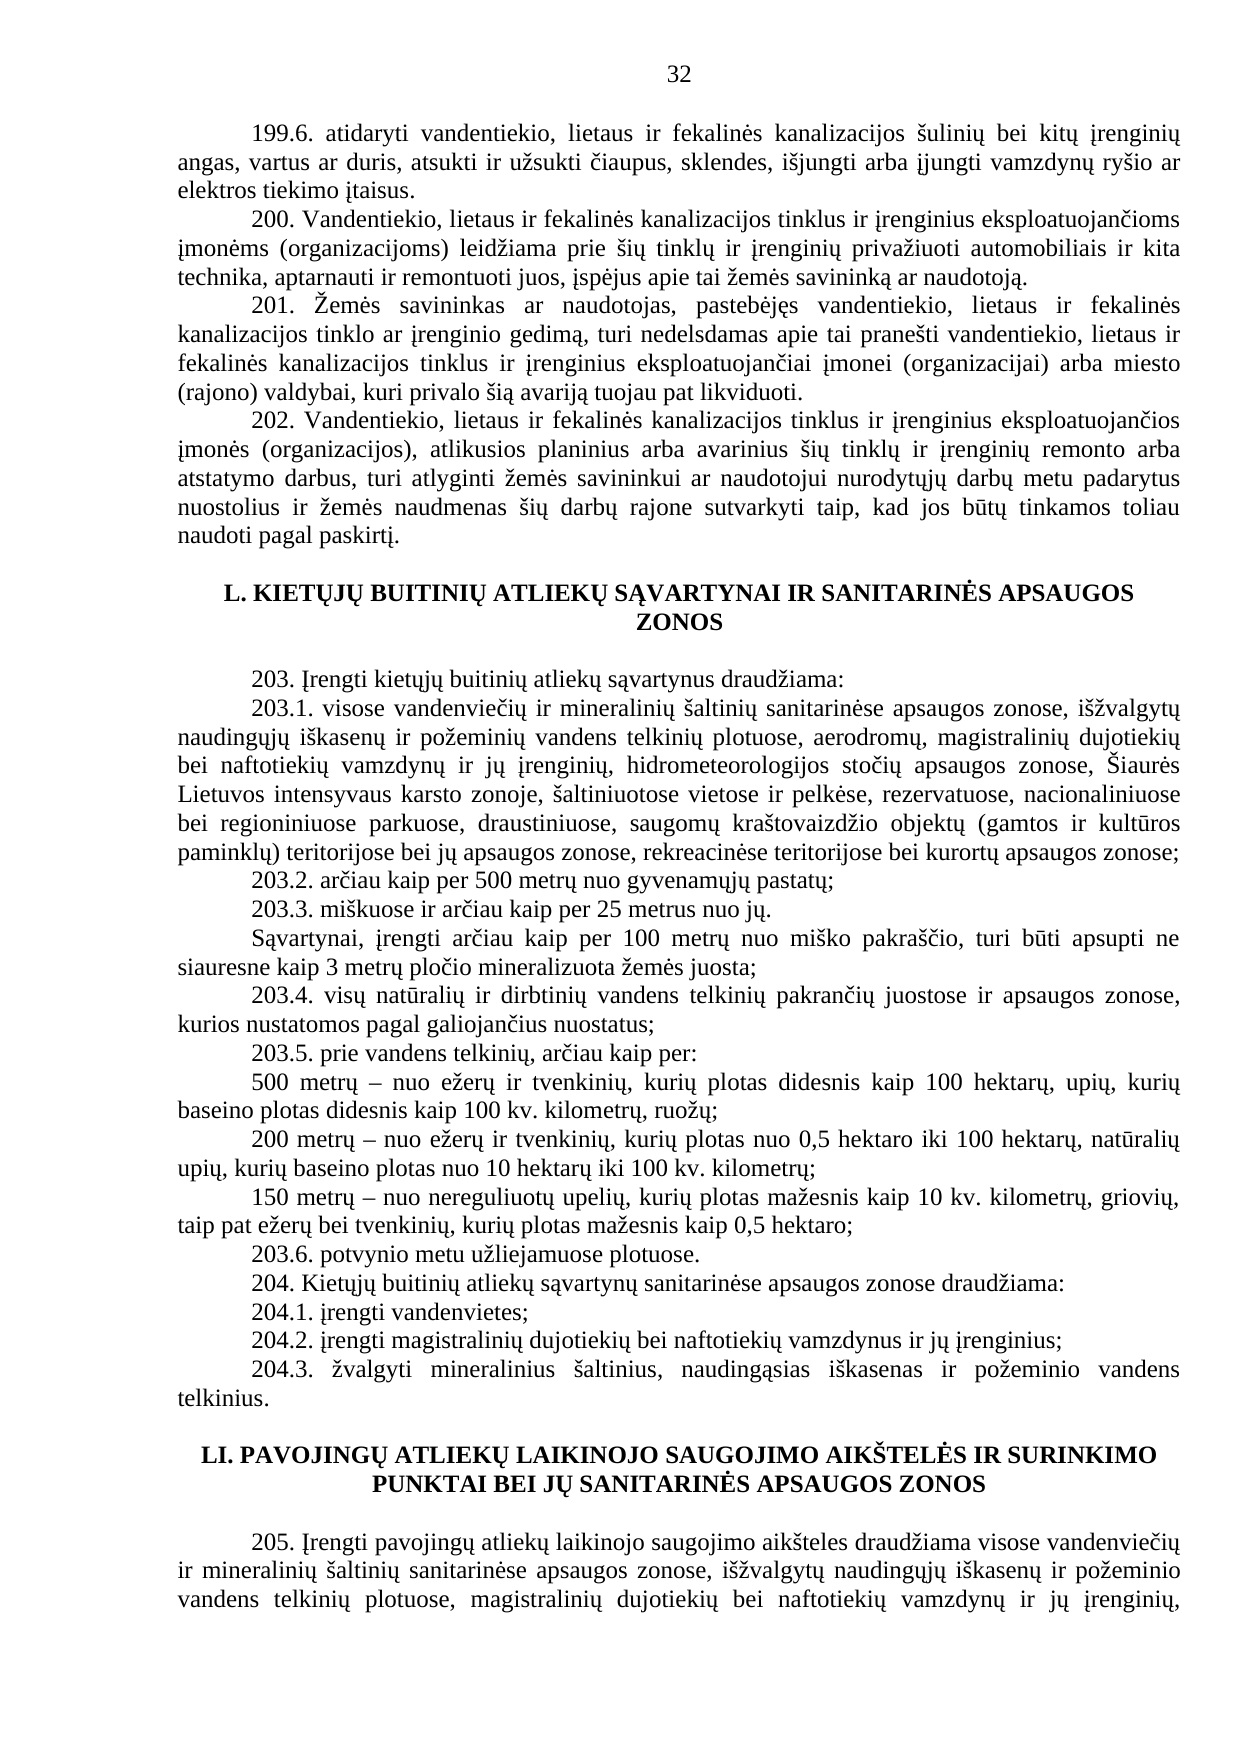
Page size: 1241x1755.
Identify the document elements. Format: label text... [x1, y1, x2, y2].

text 201. Žemės savininkas ar naudotojas, pastebėjęs vandentiekio, lietaus ir fekalinės kanalizacijos tinklo ar įrenginio gedimą, turi nedelsdamas apie tai pranešti vandentiekio, lietaus ir fekalinės kanalizacijos tinklus ir įrenginius eksploatuojančiai įmonei (organizacijai) arba miesto (rajono) valdybai, kuri privalo šią avariją tuojau pat likviduoti. [177, 291, 1181, 406]
text 203.4. visų natūralių ir dirbtinių vandens telkinių pakrančių juostose ir apsaugos zonose, kurios nustatomos pagal galiojančius nuostatus; [177, 981, 1181, 1038]
text 204.3. žvalgyti mineralinius šaltinius, naudingąsias iškasenas ir požeminio vandens telkinius. [177, 1354, 1181, 1412]
text 203.6. potvynio metu užliejamuose plotuose. [177, 1239, 1181, 1268]
text 203.5. prie vandens telkinių, arčiau kaip per: [177, 1038, 1181, 1067]
text 202. Vandentiekio, lietaus ir fekalinės kanalizacijos tinklus ir įrenginius eksploatuojančios įmonės (organizacijos), atlikusios planinius arba avarinius šių tinklų ir įrenginių remonto arba atstatymo darbus, turi atlyginti žemės savininkui ar naudotojui nurodytųjų darbų metu padarytus nuostolius ir žemės naudmenas šių darbų rajone sutvarkyti taip, kad jos būtų tinkamos toliau naudoti pagal paskirtį. [177, 406, 1181, 549]
text LI. PAVOJINGŲ ATLIEKŲ LAIKINOJO SAUGOJIMO AIKŠTELĖS IR SURINKIMO PUNKTAI BEI JŲ SANITARINĖS APSAUGOS ZONOS [177, 1441, 1181, 1498]
text 500 metrų – nuo ežerų ir tvenkinių, kurių plotas didesnis kaip 100 hektarų, upių, kurių baseino plotas didesnis kaip 100 kv. kilometrų, ruožų; [177, 1067, 1181, 1124]
text 203. Įrengti kietųjų buitinių atliekų sąvartynus draudžiama: [177, 664, 1181, 693]
text 204.2. įrengti magistralinių dujotiekių bei naftotiekių vamzdynus ir jų įrenginius; [177, 1326, 1181, 1354]
text 200. Vandentiekio, lietaus ir fekalinės kanalizacijos tinklus ir įrenginius eksploatuojančioms įmonėms (organizacijoms) leidžiama prie šių tinklų ir įrenginių privažiuoti automobiliais ir kita technika, aptarnauti ir remontuoti juos, įspėjus apie tai žemės savininką ar naudotoją. [177, 204, 1181, 291]
text 199.6. atidaryti vandentiekio, lietaus ir fekalinės kanalizacijos šulinių bei kitų įrenginių angas, vartus ar duris, atsukti ir užsukti čiaupus, sklendes, išjungti arba įjungti vamzdynų ryšio ar elektros tiekimo įtaisus. [177, 118, 1181, 204]
text 150 metrų – nuo nereguliuotų upelių, kurių plotas mažesnis kaip 10 kv. kilometrų, griovių, taip pat ežerų bei tvenkinių, kurių plotas mažesnis kaip 0,5 hektaro; [177, 1182, 1181, 1239]
text 205. Įrengti pavojingų atliekų laikinojo saugojimo aikšteles draudžiama visose vandenviečių ir mineralinių šaltinių sanitarinėse apsaugos zonose, išžvalgytų naudingųjų iškasenų ir požeminio vandens telkinių plotuose, magistralinių dujotiekių bei naftotiekių vamzdynų ir jų įrenginių, [177, 1527, 1181, 1613]
text 204. Kietųjų buitinių atliekų sąvartynų sanitarinėse apsaugos zonose draudžiama: [177, 1268, 1181, 1297]
text L. KIETŲJŲ BUITINIŲ ATLIEKŲ SĄVARTYNAI IR SANITARINĖS APSAUGOS ZONOS [177, 578, 1181, 636]
text Sąvartynai, įrengti arčiau kaip per 100 metrų nuo miško pakraščio, turi būti apsupti ne siauresne kaip 3 metrų pločio mineralizuota žemės juosta; [177, 923, 1181, 981]
text 203.1. visose vandenviečių ir mineralinių šaltinių sanitarinėse apsaugos zonose, išžvalgytų naudingųjų iškasenų ir požeminių vandens telkinių plotuose, aerodromų, magistralinių dujotiekių bei naftotiekių vamzdynų ir jų įrenginių, hidrometeorologijos stočių apsaugos zonose, Šiaurės Lietuvos intensyvaus karsto zonoje, šaltiniuotose vietose ir pelkėse, rezervatuose, nacionaliniuose bei regioniniuose parkuose, draustiniuose, saugomų kraštovaizdžio objektų (gamtos ir kultūros paminklų) teritorijose bei jų apsaugos zonose, rekreacinėse teritorijose bei kurortų apsaugos zonose; [177, 693, 1181, 866]
text 204.1. įrengti vandenvietes; [177, 1297, 1181, 1326]
text 200 metrų – nuo ežerų ir tvenkinių, kurių plotas nuo 0,5 hektaro iki 100 hektarų, natūralių upių, kurių baseino plotas nuo 10 hektarų iki 100 kv. kilometrų; [177, 1124, 1181, 1182]
text 203.3. miškuose ir arčiau kaip per 25 metrus nuo jų. [177, 894, 1181, 923]
text 203.2. arčiau kaip per 500 metrų nuo gyvenamųjų pastatų; [177, 866, 1181, 894]
